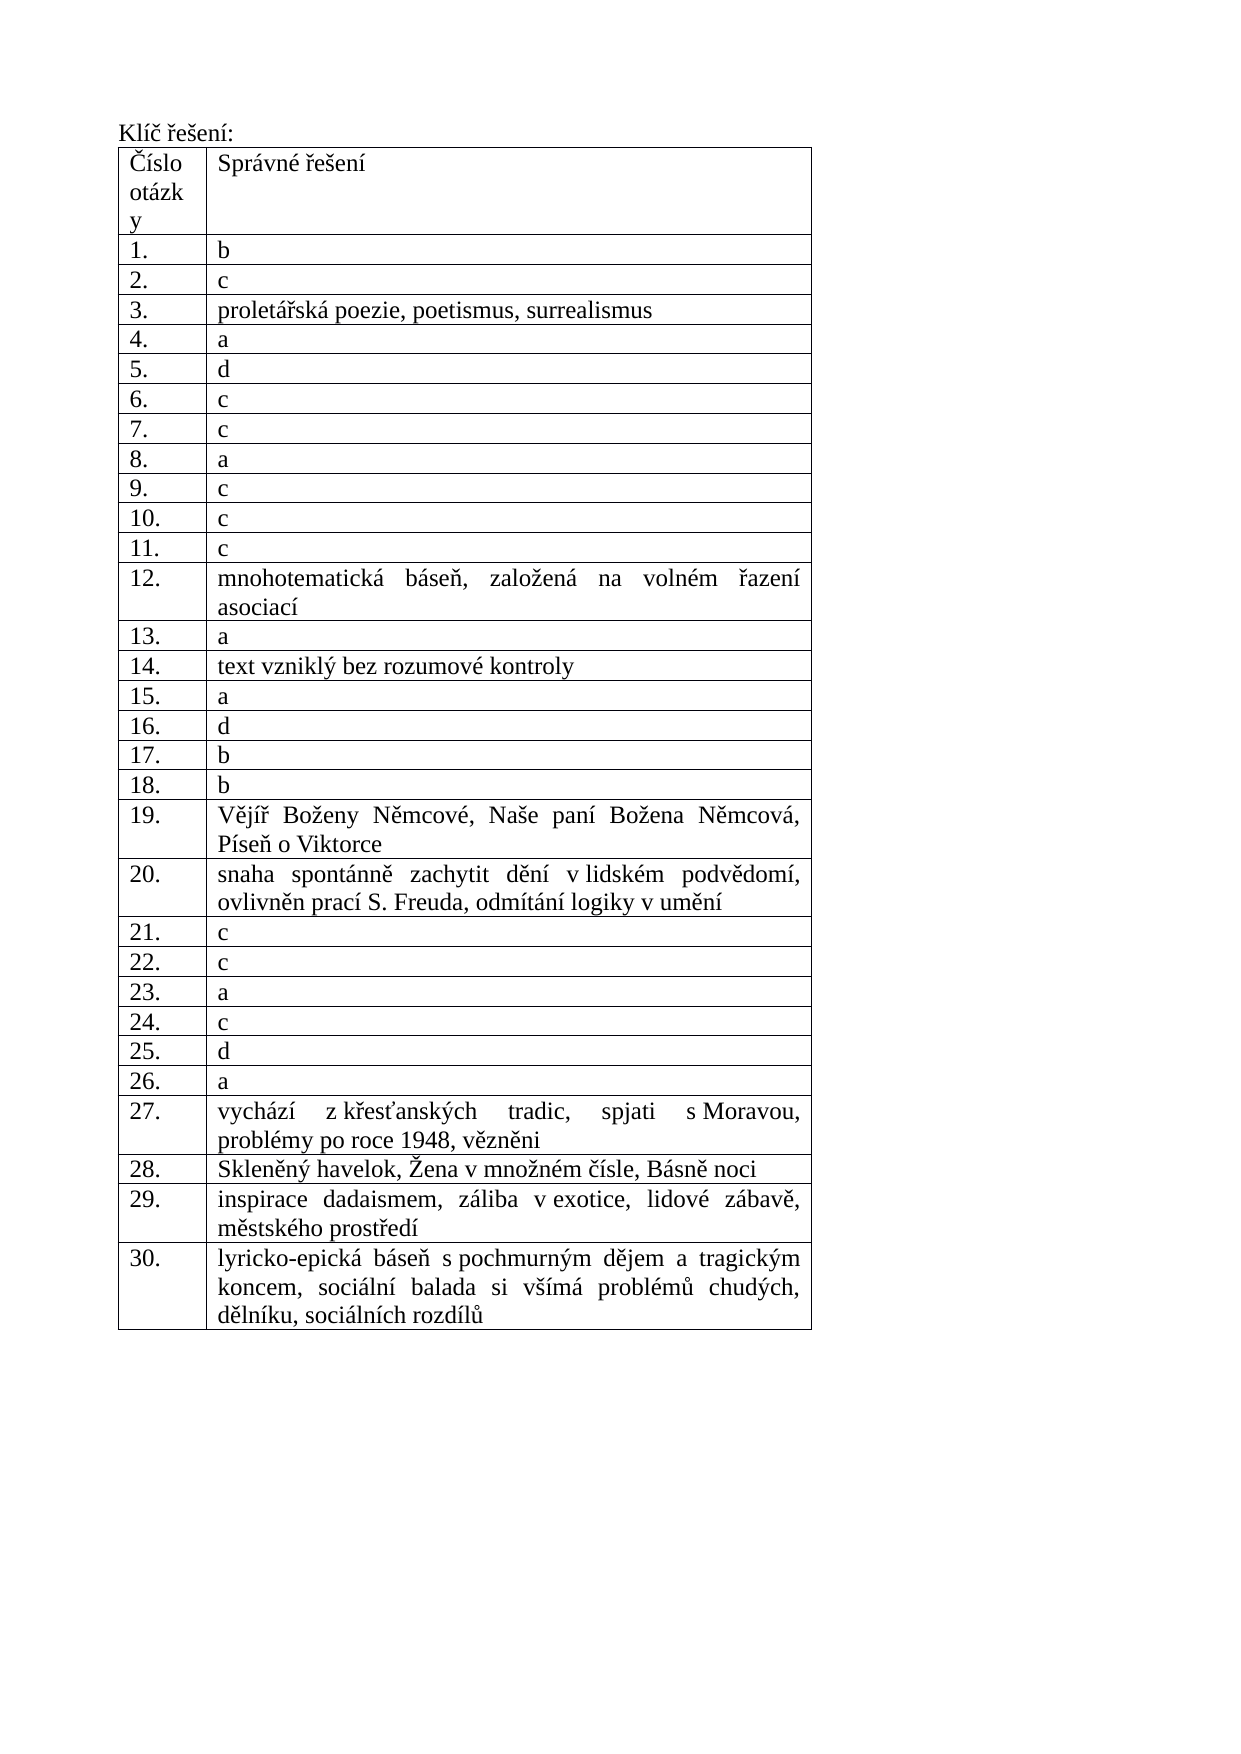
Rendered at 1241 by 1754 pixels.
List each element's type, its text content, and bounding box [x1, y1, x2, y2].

table_cell proletářská poezie, poetismus, surrealismus [207, 295, 811, 323]
table_cell b [207, 770, 811, 799]
table_cell 18. [119, 770, 206, 799]
table_cell d [207, 711, 811, 739]
table_cell a [207, 681, 811, 710]
table_cell 3. [119, 295, 206, 323]
table_cell lyricko-epická báseň s pochmurným dějem a tragickým koncem, sociální balada si všímá problémů chudých, dělníku, sociálních rozdílů [207, 1243, 811, 1329]
table_cell 27. [119, 1096, 206, 1153]
table_cell 8. [119, 444, 206, 472]
table_cell a [207, 444, 811, 472]
table_cell 28. [119, 1155, 206, 1183]
table_cell d [207, 1036, 811, 1065]
table_cell 15. [119, 681, 206, 710]
table_header Klíč řešení: [107, 118, 824, 1359]
table_cell c [207, 917, 811, 946]
table_cell 22. [119, 947, 206, 976]
table_cell c [207, 474, 811, 502]
table_cell 2. [119, 265, 206, 294]
table_header Číslo otázky [119, 148, 206, 234]
table_cell inspirace dadaismem, záliba v exotice, lidové zábavě, městského prostředí [207, 1184, 811, 1242]
table_cell c [207, 384, 811, 413]
table_cell 1. [119, 235, 206, 264]
table_cell a [207, 325, 811, 353]
table_cell mnohotematická báseň, založená na volném řazení asociací [207, 563, 811, 620]
table_cell 24. [119, 1007, 206, 1035]
table_cell 13. [119, 621, 206, 650]
table_cell c [207, 265, 811, 294]
table_cell 7. [119, 414, 206, 443]
table_cell 6. [119, 384, 206, 413]
table_cell 5. [119, 354, 206, 383]
table_cell c [207, 533, 811, 562]
table_cell b [207, 235, 811, 264]
table_header Správné řešení [207, 148, 811, 234]
table_cell 21. [119, 917, 206, 946]
table_cell 4. [119, 325, 206, 353]
table_cell c [207, 414, 811, 443]
table_cell 19. [119, 800, 206, 858]
table_cell 23. [119, 977, 206, 1006]
table_cell 30. [119, 1243, 206, 1329]
table_cell 14. [119, 651, 206, 680]
table_cell 16. [119, 711, 206, 739]
table_cell a [207, 621, 811, 650]
table_cell Vějíř Boženy Němcové, Naše paní Božena Němcová, Píseň o Viktorce [207, 800, 811, 858]
table_cell 11. [119, 533, 206, 562]
table_cell 9. [119, 474, 206, 502]
table_cell c [207, 503, 811, 532]
table_cell snaha spontánně zachytit dění v lidském podvědomí, ovlivněn prací S. Freuda, odmítání logiky v umění [207, 859, 811, 916]
table_header [824, 118, 1074, 1359]
table_cell Skleněný havelok, Žena v množném čísle, Básně noci [207, 1155, 811, 1183]
table_cell b [207, 741, 811, 769]
table_cell text vzniklý bez rozumové kontroly [207, 651, 811, 680]
table_cell 25. [119, 1036, 206, 1065]
table_cell vychází z křesťanských tradic, spjati s Moravou, problémy po roce 1948, vězněni [207, 1096, 811, 1153]
table_cell 29. [119, 1184, 206, 1242]
table_cell 12. [119, 563, 206, 620]
table_cell 26. [119, 1066, 206, 1095]
table_cell c [207, 947, 811, 976]
table_cell d [207, 354, 811, 383]
table_cell a [207, 1066, 811, 1095]
table_cell 10. [119, 503, 206, 532]
table_cell 17. [119, 741, 206, 769]
table_cell 20. [119, 859, 206, 916]
table_cell c [207, 1007, 811, 1035]
table_cell a [207, 977, 811, 1006]
